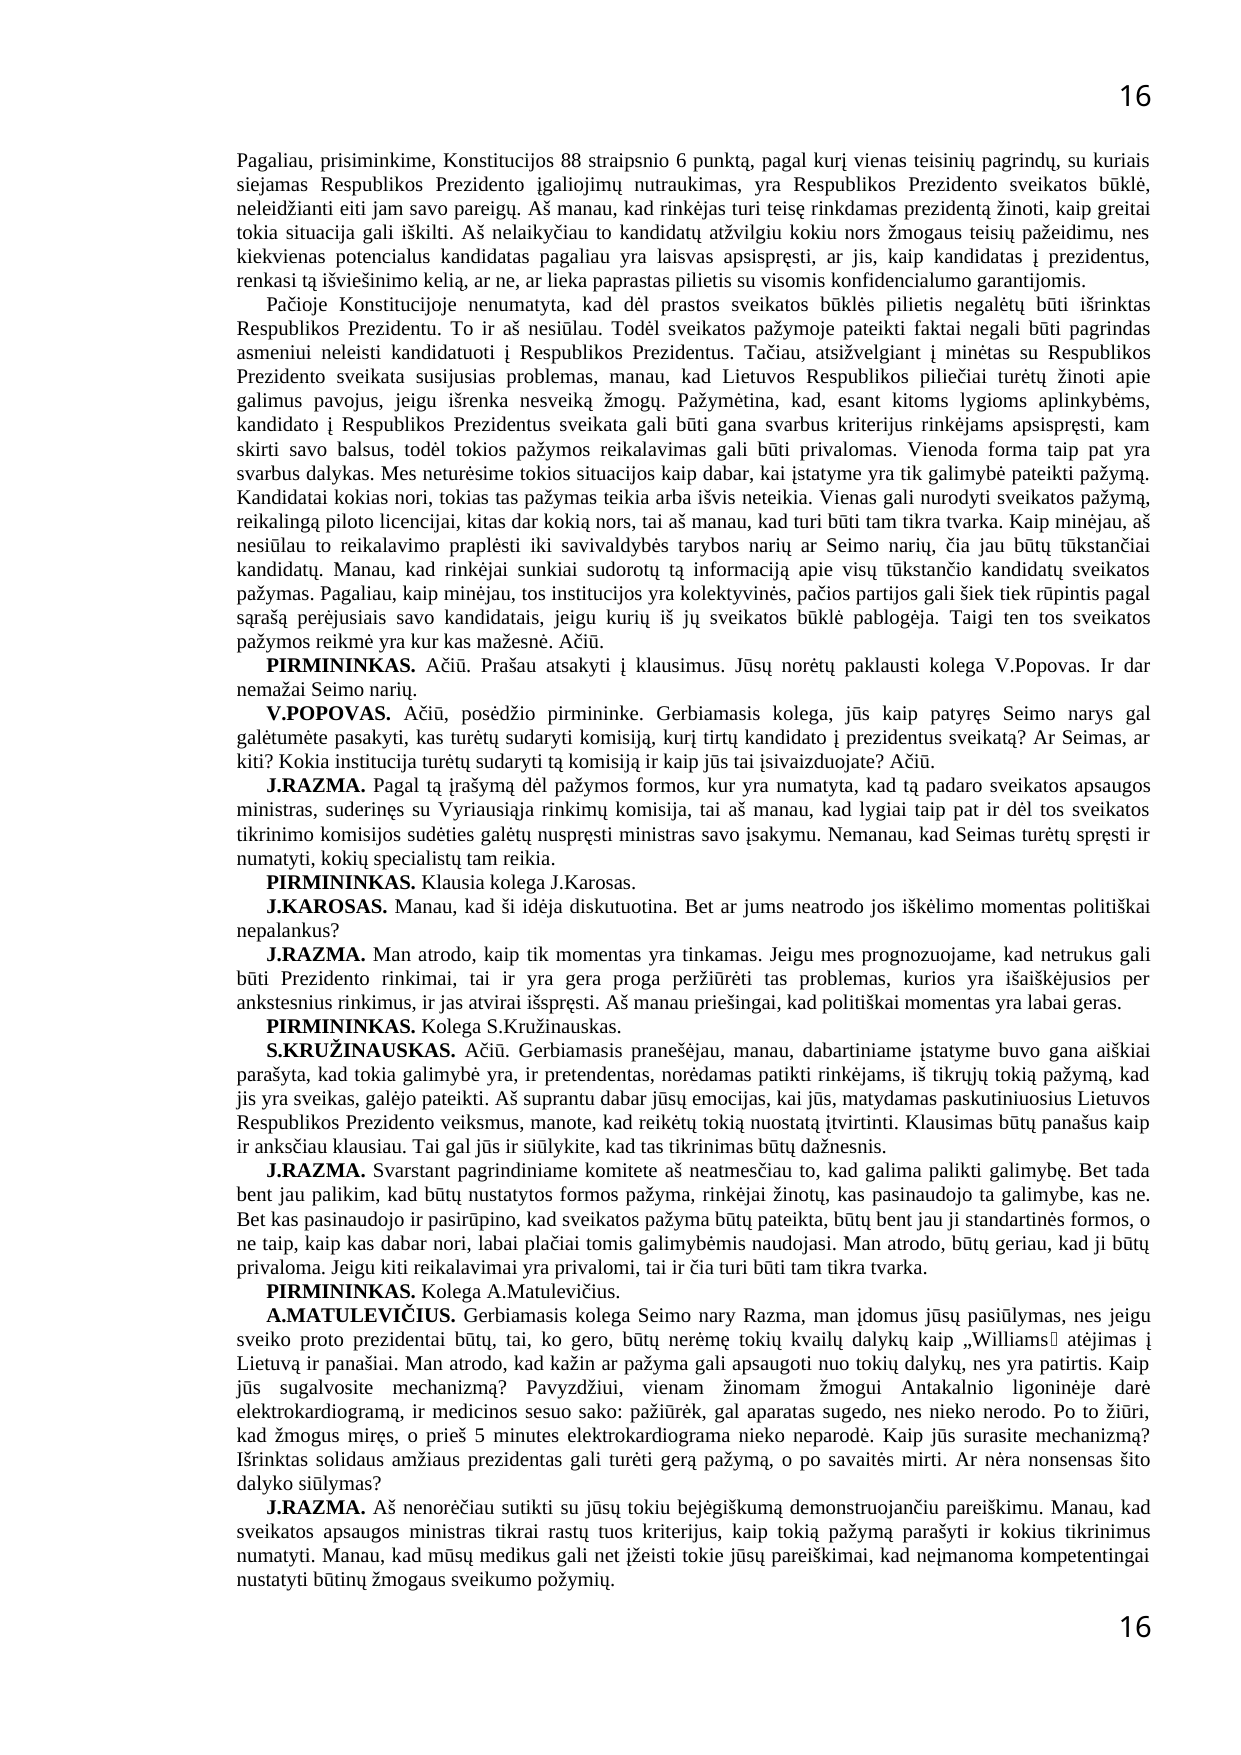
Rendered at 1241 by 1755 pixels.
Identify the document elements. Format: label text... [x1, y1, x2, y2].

text PIRMININKAS. Kolega S.Kružinauskas. [236, 1014, 1152, 1038]
text A.MATULEVIČIUS. Gerbiamasis kolega Seimo nary Razma, man įdomus jūsų pasiūlymas, nes jeigu sveiko proto prezidentai būtų, tai, ko gero, būtų nerėmę tokių kvailų dalykų kaip „Williams atėjimas į Lietuvą ir panašiai. Man atrodo, kad kažin ar pažyma gali apsaugoti nuo tokių dalykų, nes yra patirtis. Kaip jūs sugalvosite mechanizmą? Pavyzdžiui, vienam žinomam žmogui Antakalnio ligoninėje darė elektrokardiogramą, ir medicinos sesuo sako: pažiūrėk, gal aparatas sugedo, nes nieko nerodo. Po to žiūri, kad žmogus miręs, o prieš 5 minutes elektrokardiograma nieko neparodė. Kaip jūs surasite mechanizmą? Išrinktas solidaus amžiaus prezidentas gali turėti gerą pažymą, o po savaitės mirti. Ar nėra nonsensas šito dalyko siūlymas? [236, 1303, 1152, 1495]
text J.RAZMA. Pagal tą įrašymą dėl pažymos formos, kur yra numatyta, kad tą padaro sveikatos apsaugos ministras, suderinęs su Vyriausiąja rinkimų komisija, tai aš manau, kad lygiai taip pat ir dėl tos sveikatos tikrinimo komisijos sudėties galėtų nuspręsti ministras savo įsakymu. Nemanau, kad Seimas turėtų spręsti ir numatyti, kokių specialistų tam reikia. [236, 773, 1152, 869]
text V.POPOVAS. Ačiū, posėdžio pirmininke. Gerbiamasis kolega, jūs kaip patyręs Seimo narys gal galėtumėte pasakyti, kas turėtų sudaryti komisiją, kurį tirtų kandidato į prezidentus sveikatą? Ar Seimas, ar kiti? Kokia institucija turėtų sudaryti tą komisiją ir kaip jūs tai įsivaizduojate? Ačiū. [236, 701, 1152, 773]
text Pagaliau, prisiminkime, Konstitucijos 88 straipsnio 6 punktą, pagal kurį vienas teisinių pagrindų, su kuriais siejamas Respublikos Prezidento įgaliojimų nutraukimas, yra Respublikos Prezidento sveikatos būklė, neleidžianti eiti jam savo pareigų. Aš manau, kad rinkėjas turi teisę rinkdamas prezidentą žinoti, kaip greitai tokia situacija gali iškilti. Aš nelaikyčiau to kandidatų atžvilgiu kokiu nors žmogaus teisių pažeidimu, nes kiekvienas potencialus kandidatas pagaliau yra laisvas apsispręsti, ar jis, kaip kandidatas į prezidentus, renkasi tą išviešinimo kelią, ar ne, ar lieka paprastas pilietis su visomis konfidencialumo garantijomis. [236, 148, 1152, 292]
text PIRMININKAS. Ačiū. Prašau atsakyti į klausimus. Jūsų norėtų paklausti kolega V.Popovas. Ir dar nemažai Seimo narių. [236, 653, 1152, 701]
text J.RAZMA. Svarstant pagrindiniame komitete aš neatmesčiau to, kad galima palikti galimybę. Bet tada bent jau palikim, kad būtų nustatytos formos pažyma, rinkėjai žinotų, kas pasinaudojo ta galimybe, kas ne. Bet kas pasinaudojo ir pasirūpino, kad sveikatos pažyma būtų pateikta, būtų bent jau ji standartinės formos, o ne taip, kaip kas dabar nori, labai plačiai tomis galimybėmis naudojasi. Man atrodo, būtų geriau, kad ji būtų privaloma. Jeigu kiti reikalavimai yra privalomi, tai ir čia turi būti tam tikra tvarka. [236, 1158, 1152, 1279]
text J.KAROSAS. Manau, kad ši idėja diskutuotina. Bet ar jums neatrodo jos iškėlimo momentas politiškai nepalankus? [236, 894, 1152, 942]
text J.RAZMA. Aš nenorėčiau sutikti su jūsų tokiu bejėgiškumą demonstruojančiu pareiškimu. Manau, kad sveikatos apsaugos ministras tikrai rastų tuos kriterijus, kaip tokią pažymą parašyti ir kokius tikrinimus numatyti. Manau, kad mūsų medikus gali net įžeisti tokie jūsų pareiškimai, kad neįmanoma kompetentingai nustatyti būtinų žmogaus sveikumo požymių. [236, 1495, 1152, 1591]
text J.RAZMA. Man atrodo, kaip tik momentas yra tinkamas. Jeigu mes prognozuojame, kad netrukus gali būti Prezidento rinkimai, tai ir yra gera proga peržiūrėti tas problemas, kurios yra išaiškėjusios per ankstesnius rinkimus, ir jas atvirai išspręsti. Aš manau priešingai, kad politiškai momentas yra labai geras. [236, 942, 1152, 1014]
text Pačioje Konstitucijoje nenumatyta, kad dėl prastos sveikatos būklės pilietis negalėtų būti išrinktas Respublikos Prezidentu. To ir aš nesiūlau. Todėl sveikatos pažymoje pateikti faktai negali būti pagrindas asmeniui neleisti kandidatuoti į Respublikos Prezidentus. Tačiau, atsižvelgiant į minėtas su Respublikos Prezidento sveikata susijusias problemas, manau, kad Lietuvos Respublikos piliečiai turėtų žinoti apie galimus pavojus, jeigu išrenka nesveiką žmogų. Pažymėtina, kad, esant kitoms lygioms aplinkybėms, kandidato į Respublikos Prezidentus sveikata gali būti gana svarbus kriterijus rinkėjams apsispręsti, kam skirti savo balsus, todėl tokios pažymos reikalavimas gali būti privalomas. Vienoda forma taip pat yra svarbus dalykas. Mes neturėsime tokios situacijos kaip dabar, kai įstatyme yra tik galimybė pateikti pažymą. Kandidatai kokias nori, tokias tas pažymas teikia arba išvis neteikia. Vienas gali nurodyti sveikatos pažymą, reikalingą piloto licencijai, kitas dar kokią nors, tai aš manau, kad turi būti tam tikra tvarka. Kaip minėjau, aš nesiūlau to reikalavimo praplėsti iki savivaldybės tarybos narių ar Seimo narių, čia jau būtų tūkstančiai kandidatų. Manau, kad rinkėjai sunkiai sudorotų tą informaciją apie visų tūkstančio kandidatų sveikatos pažymas. Pagaliau, kaip minėjau, tos institucijos yra kolektyvinės, pačios partijos gali šiek tiek rūpintis pagal sąrašą perėjusiais savo kandidatais, jeigu kurių iš jų sveikatos būklė pablogėja. Taigi ten tos sveikatos pažymos reikmė yra kur kas mažesnė. Ačiū. [236, 292, 1152, 653]
text PIRMININKAS. Kolega A.Matulevičius. [236, 1279, 1152, 1303]
text S.KRUŽINAUSKAS. Ačiū. Gerbiamasis pranešėjau, manau, dabartiniame įstatyme buvo gana aiškiai parašyta, kad tokia galimybė yra, ir pretendentas, norėdamas patikti rinkėjams, iš tikrųjų tokią pažymą, kad jis yra sveikas, galėjo pateikti. Aš suprantu dabar jūsų emocijas, kai jūs, matydamas paskutiniuosius Lietuvos Respublikos Prezidento veiksmus, manote, kad reikėtų tokią nuostatą įtvirtinti. Klausimas būtų panašus kaip ir anksčiau klausiau. Tai gal jūs ir siūlykite, kad tas tikrinimas būtų dažnesnis. [236, 1038, 1152, 1158]
text PIRMININKAS. Klausia kolega J.Karosas. [236, 869, 1152, 894]
